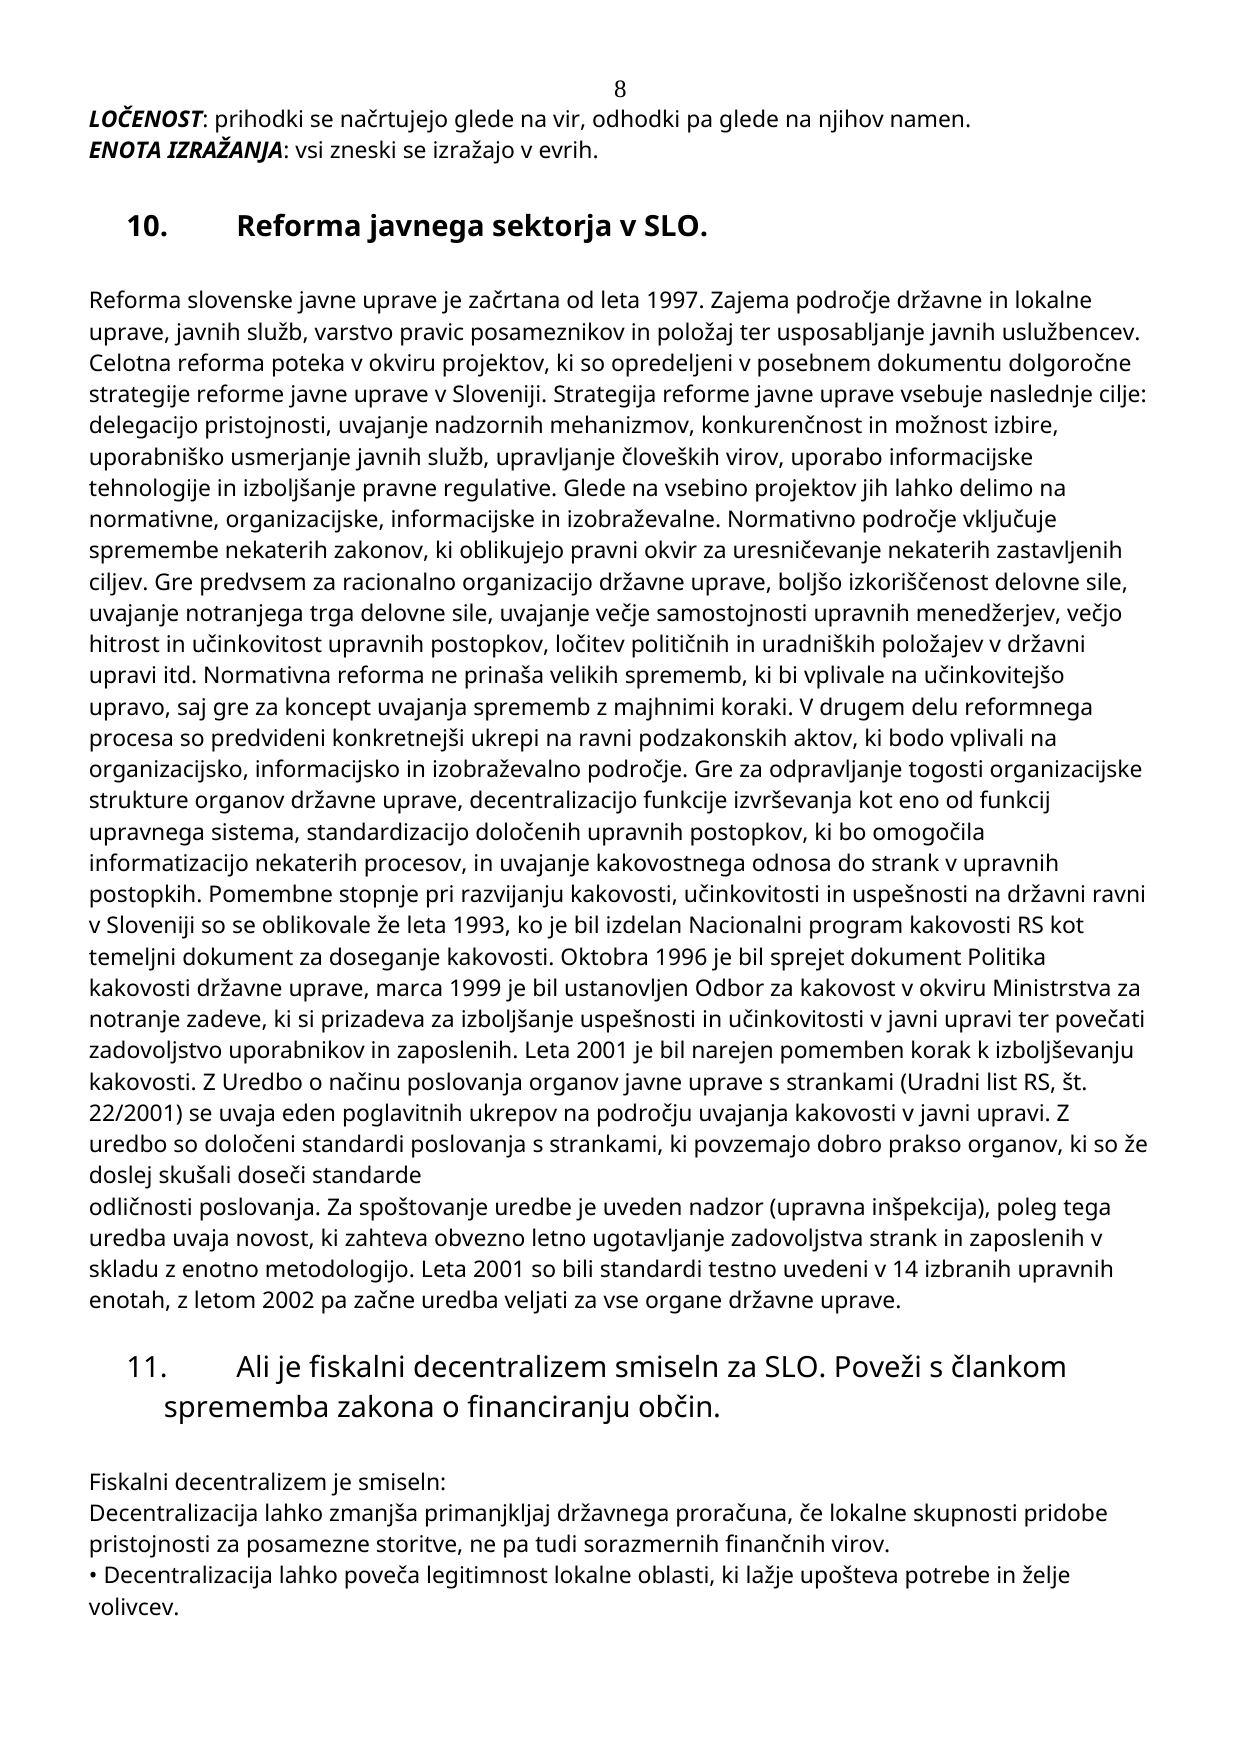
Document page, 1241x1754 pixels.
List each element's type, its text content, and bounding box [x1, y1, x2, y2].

text odličnosti poslovanja. Za spoštovanje uredbe je uveden nadzor (upravna inšpekcija), poleg tega uredba uvaja novost, ki zahteva obvezno letno ugotavljanje zadovoljstva strank in zaposlenih v skladu z enotno metodologijo. Leta 2001 so bili standardi testno uvedeni v 14 izbranih upravnih enotah, z letom 2002 pa začne uredba veljati za vse organe državne uprave. [89, 1190, 1152, 1315]
text • Decentralizacija lahko poveča legitimnost lokalne oblasti, ki lažje upošteva potrebe in želje volivcev. [89, 1559, 1152, 1622]
text LOČENOST: prihodki se načrtujejo glede na vir, odhodki pa glede na njihov namen. [89, 103, 1152, 134]
text Reforma slovenske javne uprave je začrtana od leta 1997. Zajema področje državne in lokalne uprave, javnih služb, varstvo pravic posameznikov in položaj ter usposabljanje javnih uslužbencev. Celotna reforma poteka v okviru projektov, ki so opredeljeni v posebnem dokumentu dolgoročne strategije reforme javne uprave v Sloveniji. Strategija reforme javne uprave vsebuje naslednje cilje: delegacijo pristojnosti, uvajanje nadzornih mehanizmov, konkurenčnost in možnost izbire, uporabniško usmerjanje javnih služb, upravljanje človeških virov, uporabo informacijske tehnologije in izboljšanje pravne regulative. Glede na vsebino projektov jih lahko delimo na normativne, organizacijske, informacijske in izobraževalne. Normativno področje vključuje spremembe nekaterih zakonov, ki oblikujejo pravni okvir za uresničevanje nekaterih zastavljenih ciljev. Gre predvsem za racionalno organizacijo državne uprave, boljšo izkoriščenost delovne sile, uvajanje notranjega trga delovne sile, uvajanje večje samostojnosti upravnih menedžerjev, večjo hitrost in učinkovitost upravnih postopkov, ločitev političnih in uradniških položajev v državni upravi itd. Normativna reforma ne prinaša velikih sprememb, ki bi vplivale na učinkovitejšo upravo, saj gre za koncept uvajanja sprememb z majhnimi koraki. V drugem delu reformnega procesa so predvideni konkretnejši ukrepi na ravni podzakonskih aktov, ki bodo vplivali na organizacijsko, informacijsko in izobraževalno področje. Gre za odpravljanje togosti organizacijske strukture organov državne uprave, decentralizacijo funkcije izvrševanja kot eno od funkcij upravnega sistema, standardizacijo določenih upravnih postopkov, ki bo omogočila informatizacijo nekaterih procesov, in uvajanje kakovostnega odnosa do strank v upravnih postopkih. Pomembne stopnje pri razvijanju kakovosti, učinkovitosti in uspešnosti na državni ravni v Sloveniji so se oblikovale že leta 1993, ko je bil izdelan Nacionalni program kakovosti RS kot temeljni dokument za doseganje kakovosti. Oktobra 1996 je bil sprejet dokument Politika kakovosti državne uprave, marca 1999 je bil ustanovljen Odbor za kakovost v okviru Ministrstva za notranje zadeve, ki si prizadeva za izboljšanje uspešnosti in učinkovitosti v javni upravi ter povečati zadovoljstvo uporabnikov in zaposlenih. Leta 2001 je bil narejen pomemben korak k izboljševanju kakovosti. Z Uredbo o načinu poslovanja organov javne uprave s strankami (Uradni list RS, št. 22/2001) se uvaja eden poglavitnih ukrepov na področju uvajanja kakovosti v javni upravi. Z uredbo so določeni standardi poslovanja s strankami, ki povzemajo dobro prakso organov, ki so že doslej skušali doseči standarde [89, 284, 1152, 1190]
text Decentralizacija lahko zmanjša primanjkljaj državnega proračuna, če lokalne skupnosti pridobe pristojnosti za posamezne storitve, ne pa tudi sorazmernih finančnih virov. [89, 1497, 1152, 1559]
text Fiskalni decentralizem je smiseln: [89, 1466, 1152, 1497]
text ENOTA IZRAŽANJA: vsi zneski se izražajo v evrih. [89, 134, 1152, 165]
list Reforma javnega sektorja v SLO. [126, 205, 1152, 244]
list Ali je fiskalni decentralizem smiseln za SLO. Poveži s člankom sprememba zakona o financiranju občin. [126, 1347, 1152, 1426]
